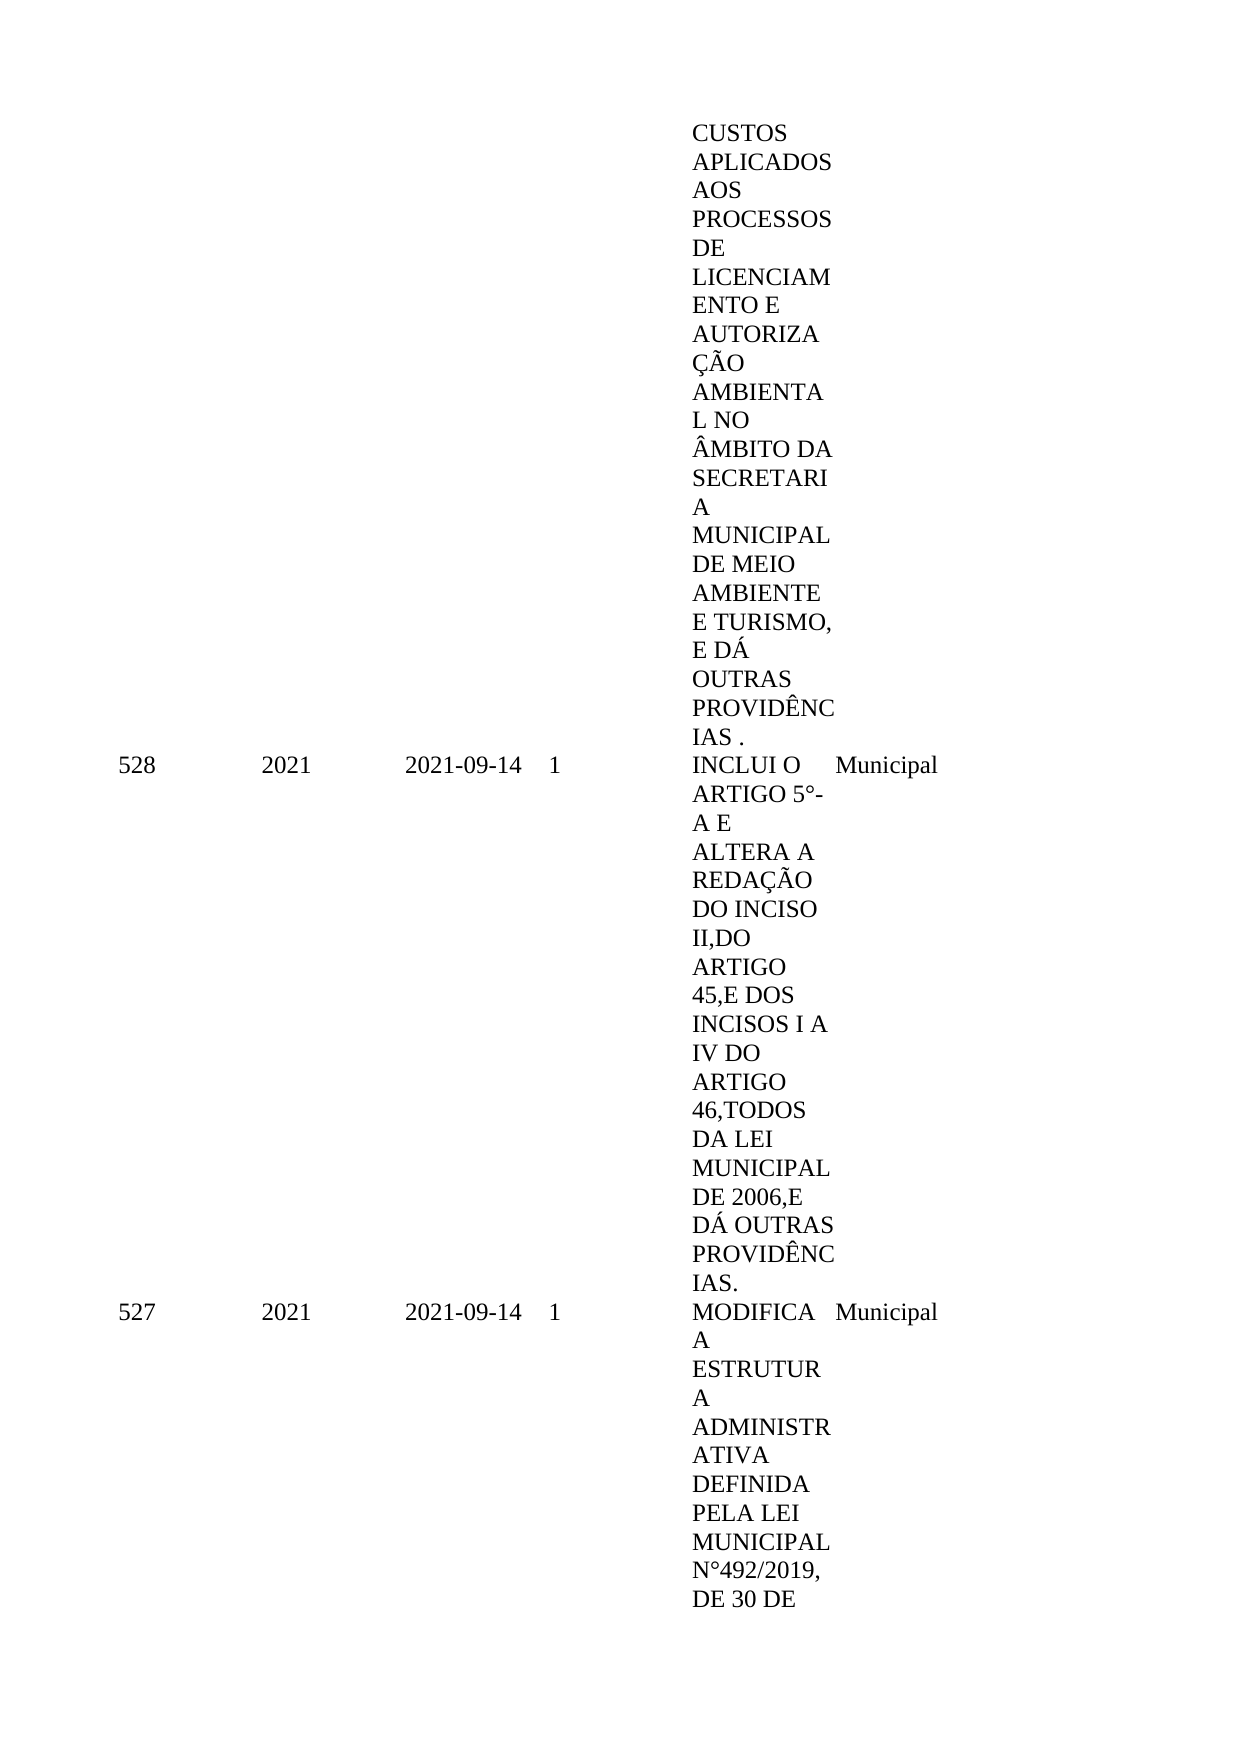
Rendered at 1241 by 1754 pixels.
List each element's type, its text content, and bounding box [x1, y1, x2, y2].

table_cell INCLUI O ARTIGO 5°- A E ALTERA A REDAÇÃO DO INCISO II,DO ARTIGO 45,E DOS INCISOS I A IV DO ARTIGO 46,TODOS DA LEI MUNICIPAL DE 2006,E DÁ OUTRAS PROVIDÊNCIAS. [692, 751, 835, 1297]
table_cell CUSTOS APLICADOS AOS PROCESSOS DE LICENCIAMENTO E AUTORIZAÇÃO AMBIENTAL NO ÂMBITO DA SECRETARIA MUNICIPAL DE MEIO AMBIENTE E TURISMO, E DÁ OUTRAS PROVIDÊNCIAS . [692, 118, 835, 751]
table_cell [835, 118, 979, 751]
table_cell [118, 118, 261, 751]
table_cell Municipal [835, 1297, 979, 1613]
table_cell Municipal [835, 751, 979, 1297]
table_cell [261, 118, 405, 751]
table_cell 527 [118, 1297, 261, 1613]
table_cell MODIFICA A ESTRUTURA ADMINISTRATIVA DEFINIDA PELA LEI MUNICIPAL N°492/2019,DE 30 DE [692, 1297, 835, 1613]
table_cell 1 [548, 1297, 692, 1613]
table_cell [979, 751, 1122, 1297]
table_cell 1 [548, 751, 692, 1297]
table_cell [979, 1297, 1122, 1613]
table_cell [548, 118, 692, 751]
table_cell [979, 118, 1122, 751]
table_cell 528 [118, 751, 261, 1297]
table_cell 2021 [261, 1297, 405, 1613]
table_cell 2021 [261, 751, 405, 1297]
table_cell [405, 118, 548, 751]
table_cell 2021-09-14 [405, 751, 548, 1297]
table_cell 2021-09-14 [405, 1297, 548, 1613]
